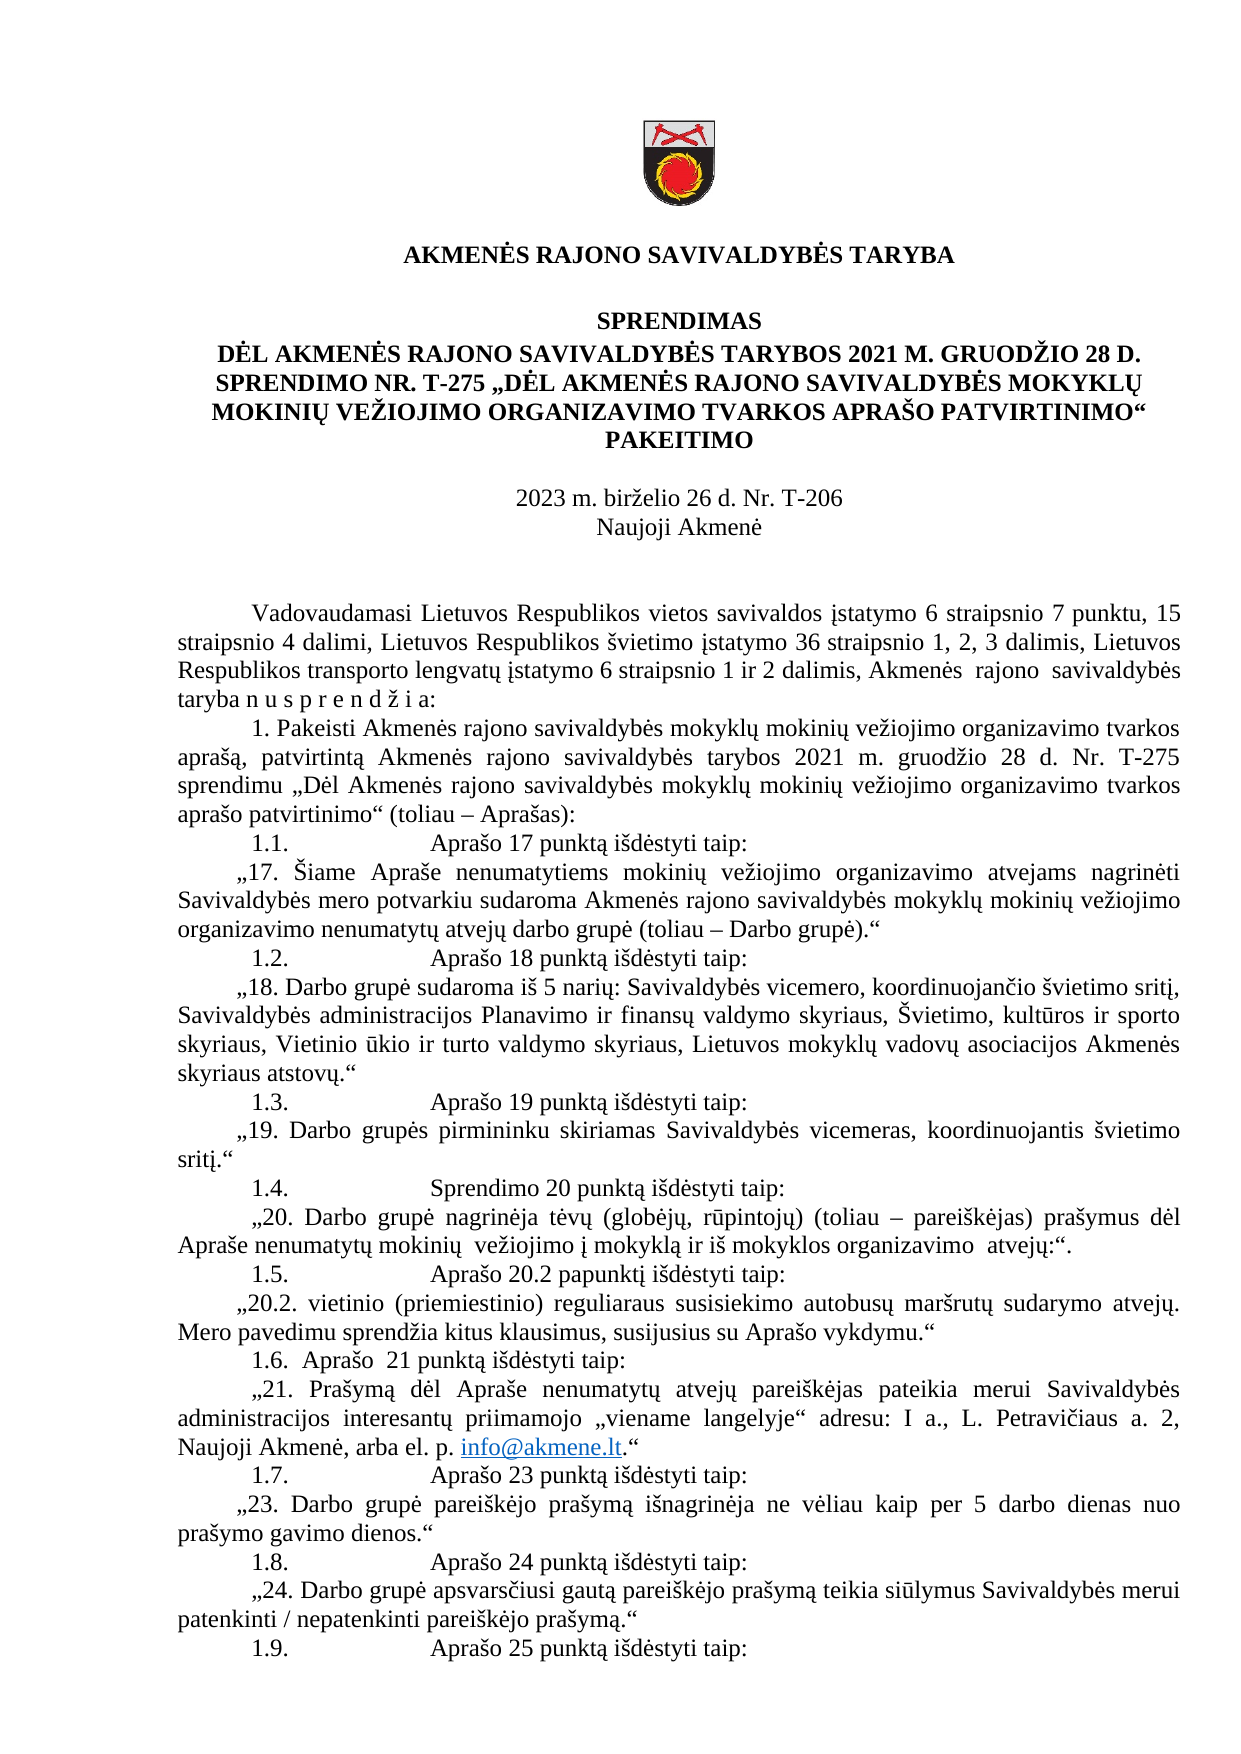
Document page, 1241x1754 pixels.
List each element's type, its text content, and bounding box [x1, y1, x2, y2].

text DĖL AKMENĖS RAJONO SAVIVALDYBĖS TARYBOS 2021 M. GRUODŽIO 28 D. SPRENDIMO NR. T-275 „DĖL AKMENĖS RAJONO SAVIVALDYBĖS MOKYKLŲ MOKINIŲ VEŽIOJIMO ORGANIZAVIMO TVARKOS APRAŠO PATVIRTINIMO“ PAKEITIMO [177, 339, 1181, 454]
text 1.5. Aprašo 20.2 papunktį išdėstyti taip: [251, 1259, 1181, 1288]
text SPRENDIMAS [177, 306, 1181, 335]
text 1.7. Aprašo 23 punktą išdėstyti taip: [251, 1461, 1181, 1489]
text 1.8. Aprašo 24 punktą išdėstyti taip: [251, 1547, 1181, 1576]
text „21. Prašymą dėl Apraše nenumatytų atvejų pareiškėjas pateikia merui Savivaldybės administracijos interesantų priimamojo „viename langelyje“ adresu: I a., L. Petravičiaus a. 2, Naujoji Akmenė, arba el. p. info@akmene.lt.“ [177, 1374, 1181, 1461]
text Vadovaudamasi Lietuvos Respublikos vietos savivaldos įstatymo 6 straipsnio 7 punktu, 15 straipsnio 4 dalimi, Lietuvos Respublikos švietimo įstatymo 36 straipsnio 1, 2, 3 dalimis, Lietuvos Respublikos transporto lengvatų įstatymo 6 straipsnio 1 ir 2 dalimis, Akmenės rajono savivaldybės taryba n u s p r e n d ž i a: [177, 598, 1181, 713]
text „20. Darbo grupė nagrinėja tėvų (globėjų, rūpintojų) (toliau – pareiškėjas) prašymus dėl Apraše nenumatytų mokinių vežiojimo į mokyklą ir iš mokyklos organizavimo atvejų:“. [177, 1202, 1181, 1259]
text Naujoji Akmenė [177, 512, 1181, 541]
text „23. Darbo grupė pareiškėjo prašymą išnagrinėja ne vėliau kaip per 5 darbo dienas nuo prašymo gavimo dienos.“ [177, 1489, 1181, 1547]
text „24. Darbo grupė apsvarsčiusi gautą pareiškėjo prašymą teikia siūlymus Savivaldybės merui patenkinti / nepatenkinti pareiškėjo prašymą.“ [177, 1576, 1181, 1633]
text „18. Darbo grupė sudaroma iš 5 narių: Savivaldybės vicemero, koordinuojančio švietimo sritį, Savivaldybės administracijos Planavimo ir finansų valdymo skyriaus, Švietimo, kultūros ir sporto skyriaus, Vietinio ūkio ir turto valdymo skyriaus, Lietuvos mokyklų vadovų asociacijos Akmenės skyriaus atstovų.“ [177, 972, 1181, 1087]
text „20.2. vietinio (priemiestinio) reguliaraus susisiekimo autobusų maršrutų sudarymo atvejų. Mero pavedimu sprendžia kitus klausimus, susijusius su Aprašo vykdymu.“ [177, 1288, 1181, 1346]
text 1.6. Aprašo 21 punktą išdėstyti taip: [251, 1346, 1181, 1374]
text 1. Pakeisti Akmenės rajono savivaldybės mokyklų mokinių vežiojimo organizavimo tvarkos aprašą, patvirtintą Akmenės rajono savivaldybės tarybos 2021 m. gruodžio 28 d. Nr. T-275 sprendimu „Dėl Akmenės rajono savivaldybės mokyklų mokinių vežiojimo organizavimo tvarkos aprašo patvirtinimo“ (toliau – Aprašas): [177, 713, 1181, 828]
text 1.1. Aprašo 17 punktą išdėstyti taip: [251, 828, 1181, 857]
text „19. Darbo grupės pirmininku skiriamas Savivaldybės vicemeras, koordinuojantis švietimo sritį.“ [177, 1116, 1181, 1173]
text 1.3. Aprašo 19 punktą išdėstyti taip: [251, 1087, 1181, 1116]
text 1.2. Aprašo 18 punktą išdėstyti taip: [251, 943, 1181, 972]
text „17. Šiame Apraše nenumatytiems mokinių vežiojimo organizavimo atvejams nagrinėti Savivaldybės mero potvarkiu sudaroma Akmenės rajono savivaldybės mokyklų mokinių vežiojimo organizavimo nenumatytų atvejų darbo grupė (toliau – Darbo grupė).“ [177, 857, 1181, 943]
text 1.4. Sprendimo 20 punktą išdėstyti taip: [251, 1173, 1181, 1202]
text 1.9. Aprašo 25 punktą išdėstyti taip: [251, 1633, 1181, 1662]
text AKMENĖS RAJONO SAVIVALDYBĖS TARYBA [177, 240, 1181, 269]
text 2023 m. birželio 26 d. Nr. T-206 [177, 483, 1181, 512]
